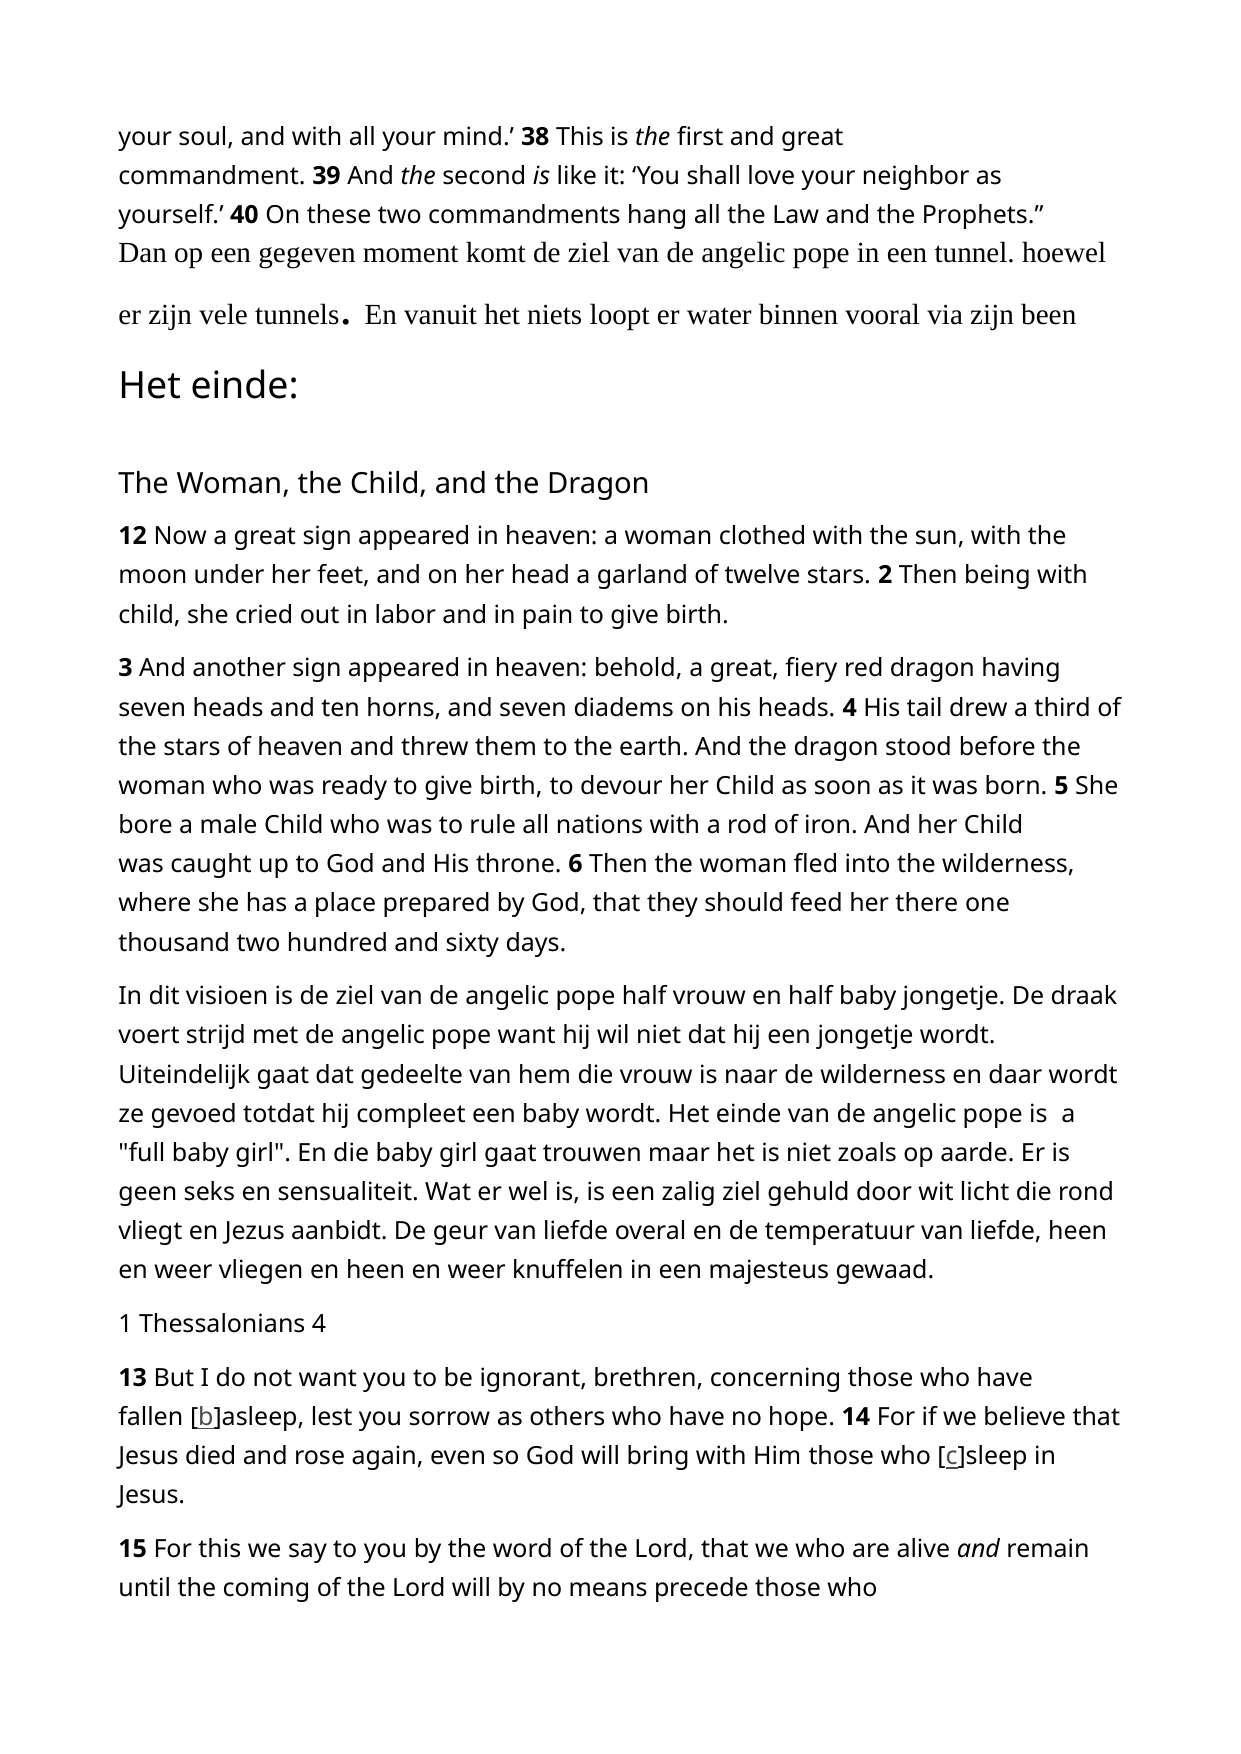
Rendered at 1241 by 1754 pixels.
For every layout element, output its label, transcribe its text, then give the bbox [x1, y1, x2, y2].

text In dit visioen is de ziel van de angelic pope half vrouw en half baby jongetje. De draak voert strijd met de angelic pope want hij wil niet dat hij een jongetje wordt. Uiteindelijk gaat dat gedeelte van hem die vrouw is naar de wilderness en daar wordt ze gevoed totdat hij compleet een baby wordt. Het einde van de angelic pope is a "full baby girl". En die baby girl gaat trouwen maar het is niet zoals op aarde. Er is geen seks en sensualiteit. Wat er wel is, is een zalig ziel gehuld door wit licht die rond vliegt en Jezus aanbidt. De geur van liefde overal en de temperatuur van liefde, heen en weer vliegen en heen en weer knuffelen in een majesteus gewaad. [118, 978, 1122, 1286]
text 3 And another sign appeared in heaven: behold, a great, fiery red dragon having seven heads and ten horns, and seven diadems on his heads. 4 His tail drew a third of the stars of heaven and threw them to the earth. And the dragon stood before the woman who was ready to give birth, to devour her Child as soon as it was born. 5 She bore a male Child who was to rule all nations with a rod of iron. And her Child was caught up to God and His throne. 6 Then the woman fled into the wilderness, where she has a place prepared by God, that they should feed her there one thousand two hundred and sixty days. [118, 650, 1122, 958]
text 12 Now a great sign appeared in heaven: a woman clothed with the sun, with the moon under her feet, and on her head a garland of twelve stars. 2 Then being with child, she cried out in labor and in pain to give birth. [118, 518, 1122, 630]
text 15 For this we say to you by the word of the Lord, that we who are alive and remain until the coming of the Lord will by no means precede those who [118, 1531, 1122, 1604]
text your soul, and with all your mind.’ 38 This is the first and great commandment. 39 And the second is like it: ‘You shall love your neighbor as yourself.’ 40 On these two commandments hang all the Law and the Prophets.” Dan op een gegeven moment komt de ziel van de angelic pope in een tunnel. hoewel er zijn vele tunnels. En vanuit het niets loopt er water binnen vooral via zijn been [118, 118, 1122, 335]
text 1 Thessalonians 4 [118, 1306, 1122, 1340]
text Het einde: [118, 358, 1122, 409]
subtitle The Woman, the Child, and the Dragon [118, 463, 1122, 502]
text 13 But I do not want you to be ignorant, brethren, concerning those who have fallen [b]asleep, lest you sorrow as others who have no hope. 14 For if we believe that Jesus died and rose again, even so God will bring with Him those who [c]sleep in Jesus. [118, 1360, 1122, 1511]
